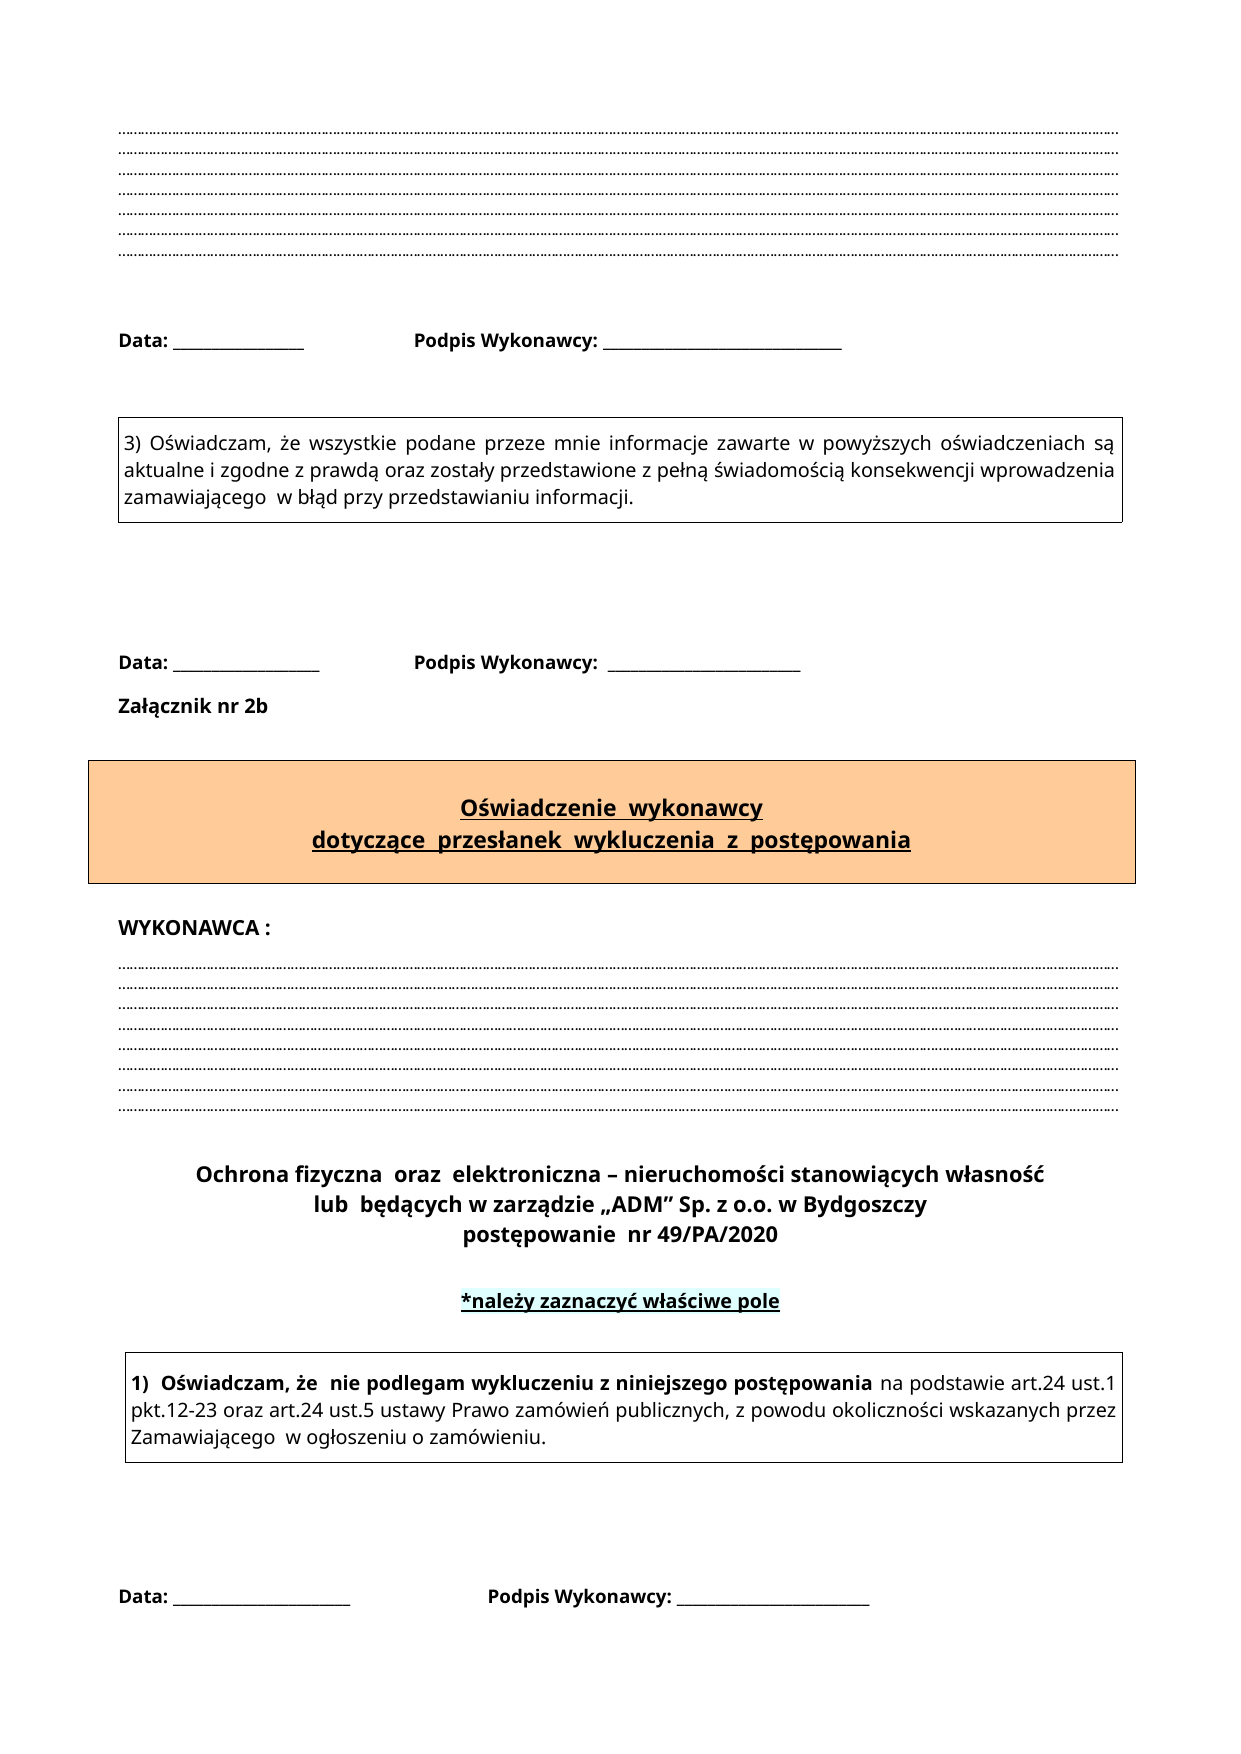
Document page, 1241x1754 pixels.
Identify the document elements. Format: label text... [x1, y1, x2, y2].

text WYKONAWCA : [118, 913, 1122, 941]
text ……………………………………………………………………………………………………………………………………………………………………………………………………………………………………………………………………………………………………………………………………………………………………………………………………………………………………………………………………………………………………………………………………………………………………………………………………………………………………………………………………………………………………………………………………………………………………………………………………………………………………………………………………………………………………………………………………………………………………………………………………………………………………………………………………………………………………………………………………………………………………………………………………………………………………………………………………………………………………………………………………………………………………………………………………………………………………………………………………………………………………………………………………………………………………………………………………………………………………………………………………………………………………………………………………………………………………………………………………………………………………………………………………………………………………………………………… [118, 953, 1122, 1115]
text Data: _______________________ Podpis Wykonawcy: _________________________ [118, 1583, 1122, 1609]
text Data: ___________________ Podpis Wykonawcy: _________________________ [118, 649, 1122, 674]
text ……………………………………………………………………………………………………………………………………………………………………………………………………………………………………………………………………………………………………………………………………………………………………………………………………………………………………………………………………………………………………………………………………………………………………………………………………………………………………………………………………………………………………………………………………………………………………………………………………………………………………………………………………………………………………………………………………………………………………………………………………………………………………………………………………………………………………………………………………………………………………………………………………………………………………………………………………………………………………………………………………………………………………………………………………………………………………………………………………………………………………………………………………………………………………………………………………………………………………………………………………………………… [118, 118, 1122, 260]
text Data: _________________ Podpis Wykonawcy: _______________________________ [118, 327, 1122, 353]
subtitle *należy zaznaczyć właściwe pole [118, 1287, 1122, 1314]
text Ochrona fizyczna oraz elektroniczna – nieruchomości stanowiących własność lub będących w zarządzie „ADM” Sp. z o.o. w Bydgoszczy [118, 1159, 1122, 1219]
text Załącznik nr 2b [118, 692, 1122, 719]
table_header 3) Oświadczam, że wszystkie podane przeze mnie informacje zawarte w powyższych oświadczeniach są aktualne i zgodne z prawdą oraz zostały przedstawione z pełną świadomością konsekwencji wprowadzenia zamawiającego w błąd przy przedstawianiu informacji. [119, 418, 1122, 522]
text postępowanie nr 49/PA/2020 [118, 1219, 1122, 1249]
table_header Oświadczenie wykonawcy dotyczące przesłanek wykluczenia z postępowania [89, 761, 1135, 883]
table_header 1) Oświadczam, że nie podlegam wykluczeniu z niniejszego postępowania na podstawie art.24 ust.1 pkt.12-23 oraz art.24 ust.5 ustawy Prawo zamówień publicznych, z powodu okoliczności wskazanych przez Zamawiającego w ogłoszeniu o zamówieniu. [126, 1353, 1122, 1462]
